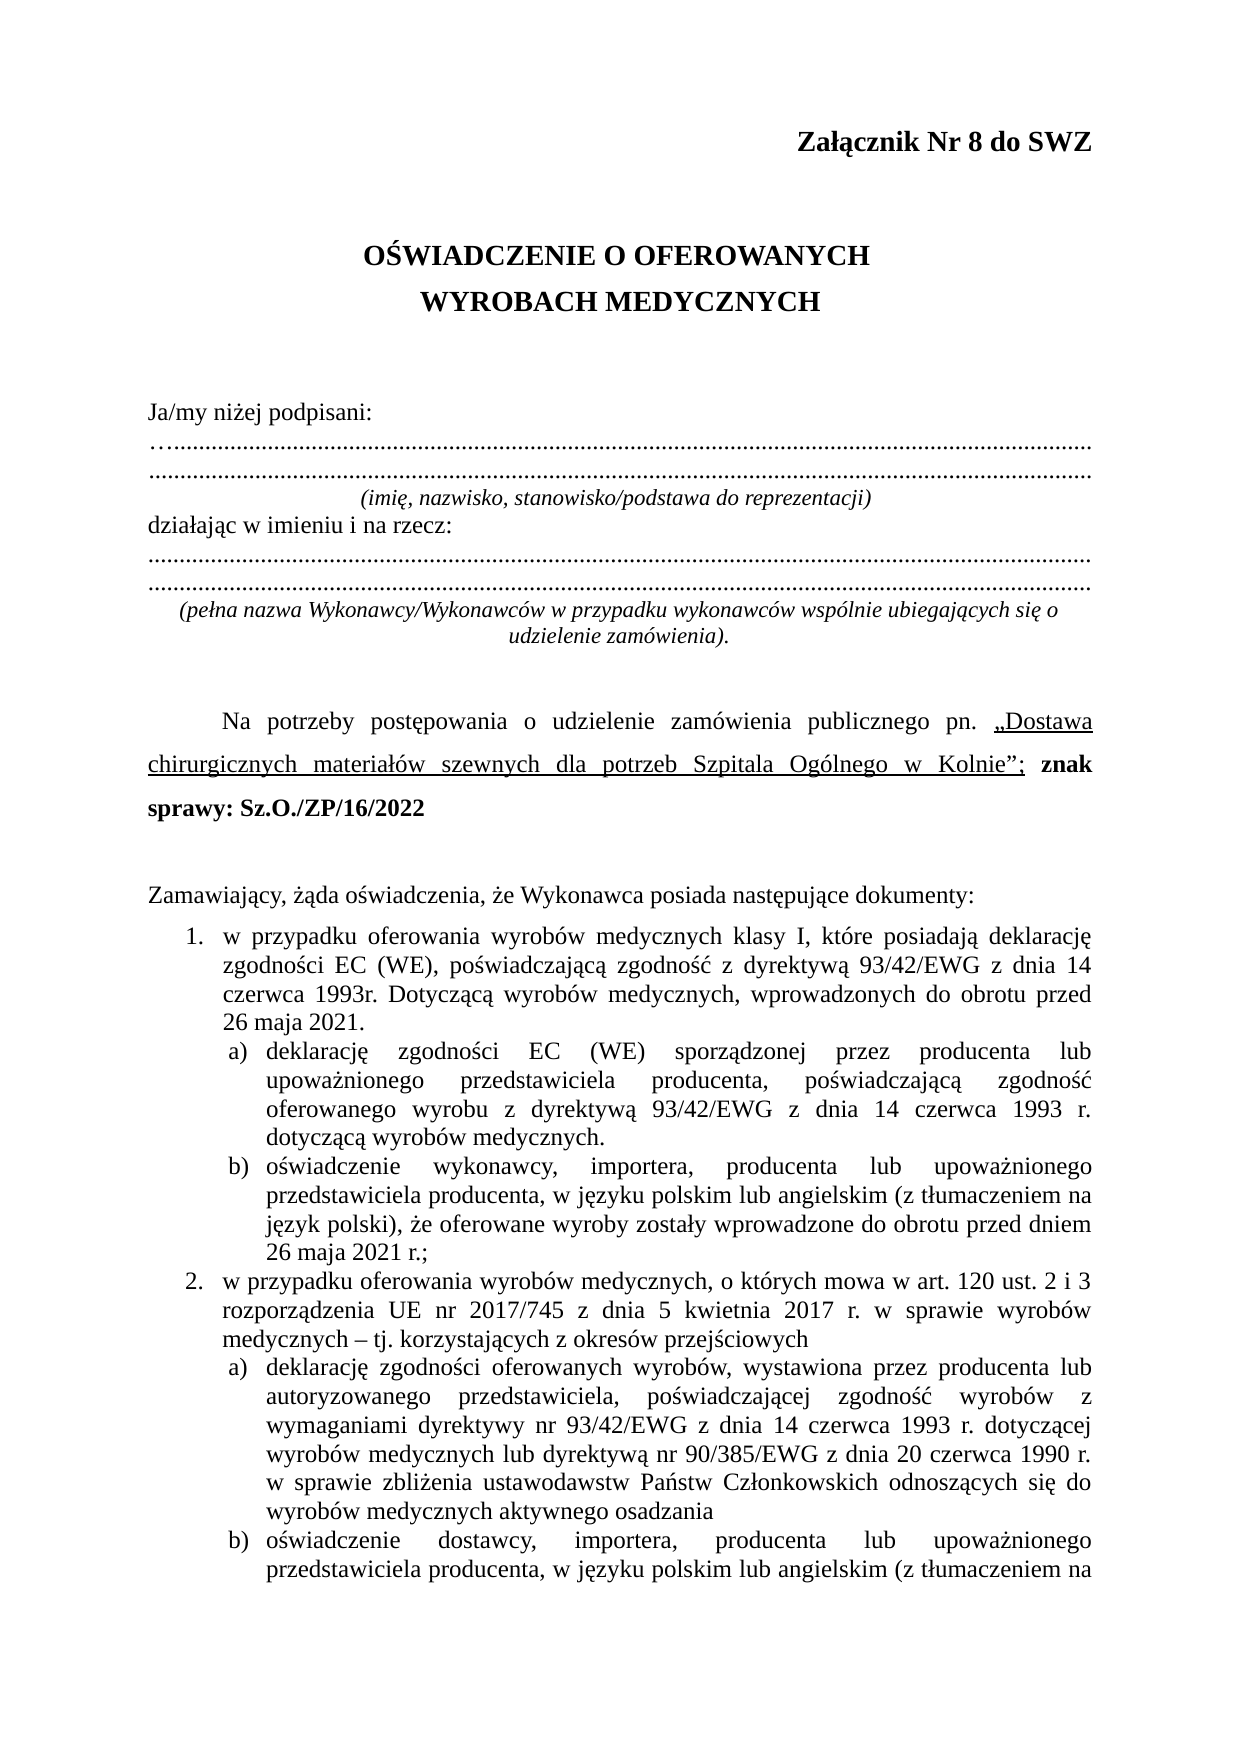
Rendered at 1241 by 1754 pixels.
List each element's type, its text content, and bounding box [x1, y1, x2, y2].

title WYROBACH MEDYCZNYCH [148, 284, 1092, 318]
list deklarację zgodności EC (WE) sporządzonej przez producenta lub upoważnionego przedstawiciela producenta, poświadczającą zgodność oferowanego wyrobu z dyrektywą 93/42/EWG z dnia 14 czerwca 1993 r. dotyczącą wyrobów medycznych. [228, 1036, 1092, 1151]
text (pełna nazwa Wykonawcy/Wykonawców w przypadku wykonawców wspólnie ubiegających się o udzielenie zamówienia). [148, 596, 1092, 649]
text Ja/my niżej podpisani: [148, 397, 1092, 426]
text .............................................................................................................................................................................................................................................................................................................. [148, 539, 1092, 596]
title Załącznik Nr 8 do SWZ [148, 124, 1092, 158]
text działając w imieniu i na rzecz: [148, 510, 1092, 539]
list oświadczenie dostawcy, importera, producenta lub upoważnionego przedstawiciela producenta, w języku polskim lub angielskim (z tłumaczeniem na [228, 1525, 1092, 1582]
list oświadczenie wykonawcy, importera, producenta lub upoważnionego przedstawiciela producenta, w języku polskim lub angielskim (z tłumaczeniem na język polski), że oferowane wyroby zostały wprowadzone do obrotu przed dniem 26 maja 2021 r.; [228, 1151, 1092, 1266]
list w przypadku oferowania wyrobów medycznych, o których mowa w art. 120 ust. 2 i 3 rozporządzenia UE nr 2017/745 z dnia 5 kwietnia 2017 r. w sprawie wyrobów medycznych – tj. korzystających z okresów przejściowych [185, 1266, 1092, 1352]
list deklarację zgodności oferowanych wyrobów, wystawiona przez producenta lub autoryzowanego przedstawiciela, poświadczającej zgodność wyrobów z wymaganiami dyrektywy nr 93/42/EWG z dnia 14 czerwca 1993 r. dotyczącej wyrobów medycznych lub dyrektywą nr 90/385/EWG z dnia 20 czerwca 1990 r. w sprawie zbliżenia ustawodawstw Państw Członkowskich odnoszących się do wyrobów medycznych aktywnego osadzania [228, 1352, 1092, 1525]
text Na potrzeby postępowania o udzielenie zamówienia publicznego pn. „Dostawa chirurgicznych materiałów szewnych dla potrzeb Szpitala Ogólnego w Kolnie”; znak sprawy: Sz.O./ZP/16/2022 [148, 706, 1092, 821]
list w przypadku oferowania wyrobów medycznych klasy I, które posiadają deklarację zgodności EC (WE), poświadczającą zgodność z dyrektywą 93/42/EWG z dnia 14 czerwca 1993r. Dotyczącą wyrobów medycznych, wprowadzonych do obrotu przed 26 maja 2021. [185, 921, 1092, 1036]
text Zamawiający, żąda oświadczenia, że Wykonawca posiada następujące dokumenty: [148, 880, 1092, 909]
title OŚWIADCZENIE O OFEROWANYCH [148, 238, 1092, 272]
text …..........................................................................................................................................................................................................................................................................................................(imię, nazwisko, stanowisko/podstawa do reprezentacji) [148, 426, 1092, 510]
